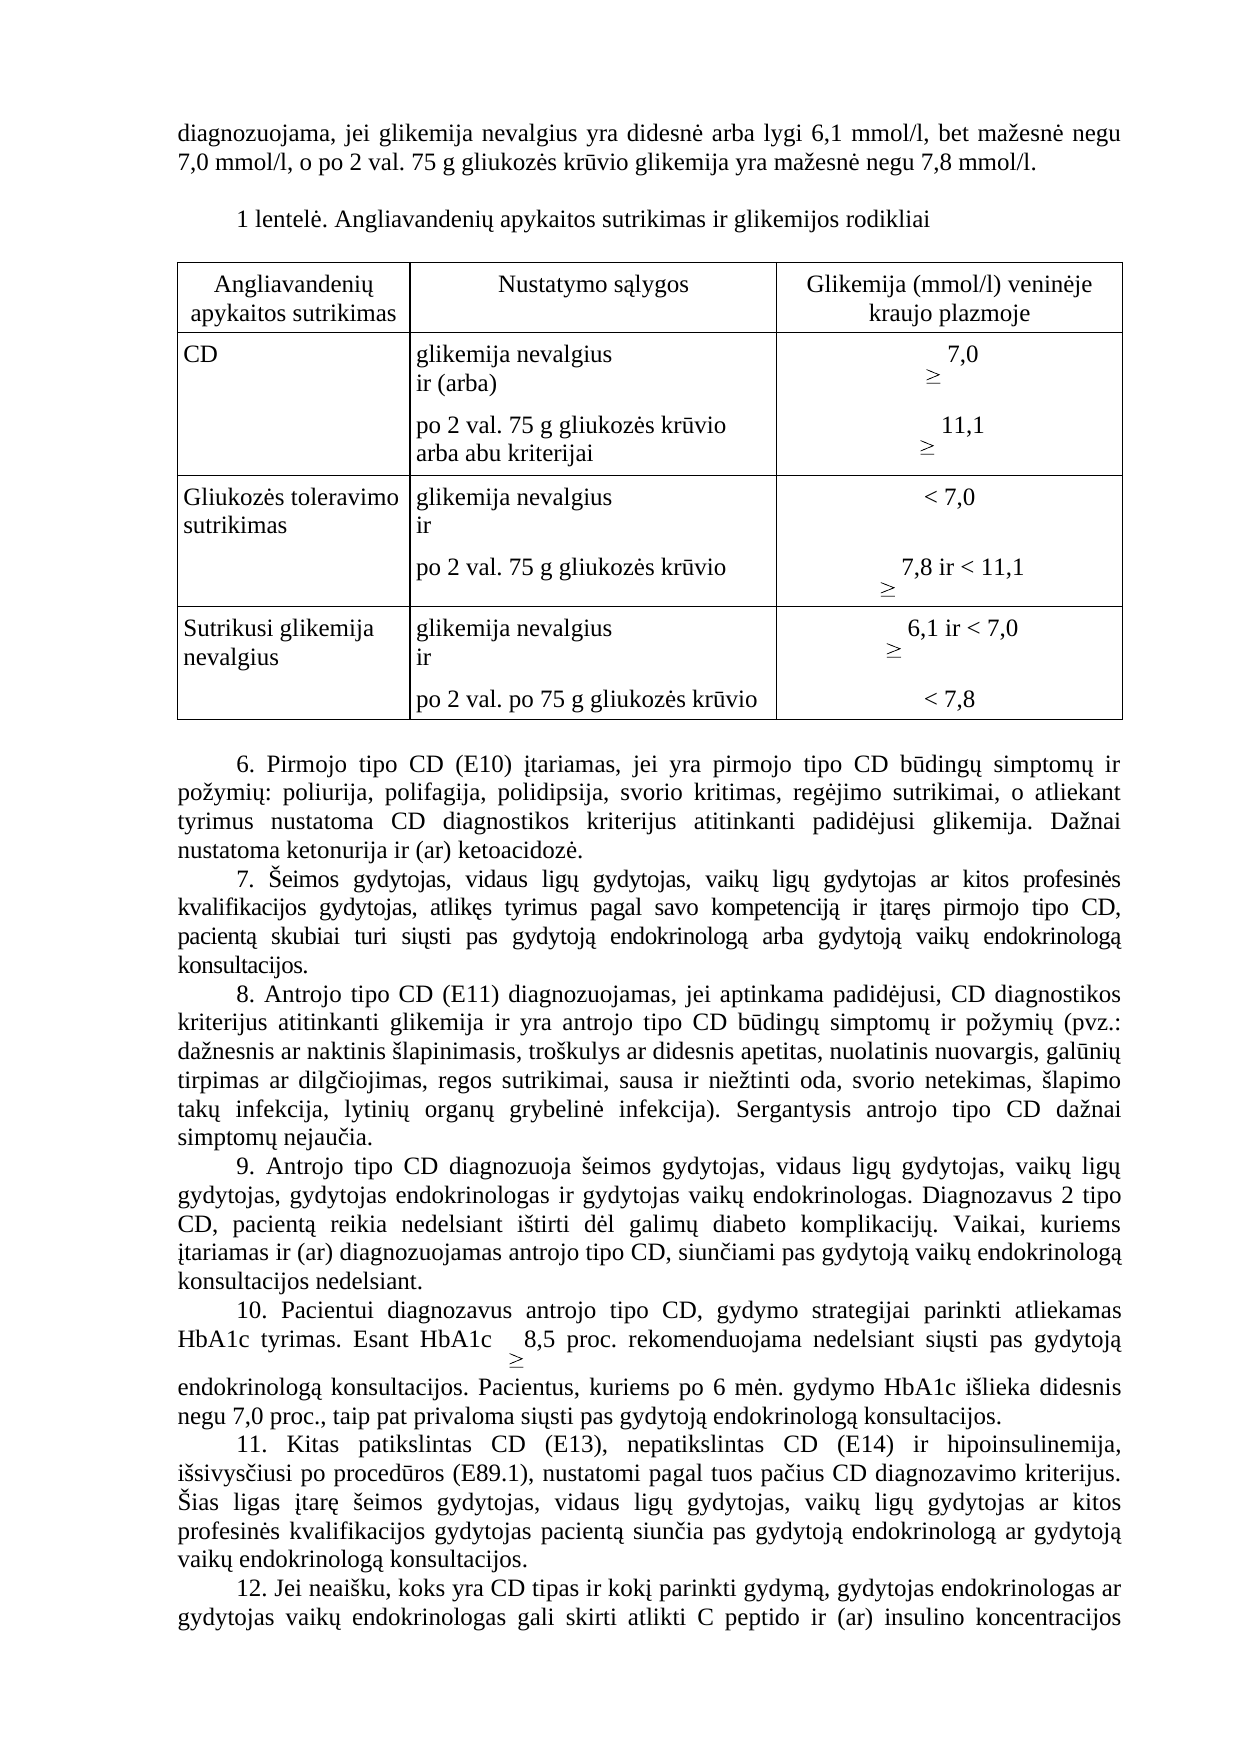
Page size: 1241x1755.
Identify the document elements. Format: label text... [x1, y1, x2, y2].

table_cell po 2 val. 75 g gliukozės krūvio [411, 545, 776, 606]
table_cell < 7,0 [777, 476, 1122, 545]
table_cell >= 6,1 ir < 7,0 [777, 607, 1122, 677]
table_cell < 7,8 [777, 677, 1122, 719]
table_cell glikemija nevalgius ir [411, 476, 776, 545]
table_cell po 2 val. po 75 g gliukozės krūvio [411, 677, 776, 719]
text 11. Kitas patikslintas CD (E13), nepatikslintas CD (E14) ir hipoinsulinemija, išsivysčiusi po procedūros (E89.1), nustatomi pagal tuos pačius CD diagnozavimo kriterijus. Šias ligas įtarę šeimos gydytojas, vidaus ligų gydytojas, vaikų ligų gydytojas ar kitos profesinės kvalifikacijos gydytojas pacientą siunčia pas gydytoją endokrinologą ar gydytoją vaikų endokrinologą konsultacijos. [177, 1429, 1122, 1573]
text 1 lentelė. Angliavandenių apykaitos sutrikimas ir glikemijos rodikliai [177, 204, 1122, 233]
table_cell >= 7,0 [777, 333, 1122, 403]
table_header Glikemija (mmol/l) veninėje kraujo plazmoje [777, 263, 1122, 332]
text 7. Šeimos gydytojas, vidaus ligų gydytojas, vaikų ligų gydytojas ar kitos profesinės kvalifikacijos gydytojas, atlikęs tyrimus pagal savo kompetenciją ir įtaręs pirmojo tipo CD, pacientą skubiai turi siųsti pas gydytoją endokrinologą arba gydytoją vaikų endokrinologą konsultacijos. [177, 864, 1122, 979]
table_cell Sutrikusi glikemija nevalgius [178, 607, 409, 719]
table_cell CD [178, 333, 409, 474]
table_cell glikemija nevalgius ir [411, 607, 776, 677]
text 10. Pacientui diagnozavus antrojo tipo CD, gydymo strategijai parinkti atliekamas HbA1c tyrimas. Esant HbA1c >= 8,5 proc. rekomenduojama nedelsiant siųsti pas gydytoją endokrinologą konsultacijos. Pacientus, kuriems po 6 mėn. gydymo HbA1c išlieka didesnis negu 7,0 proc., taip pat privaloma siųsti pas gydytoją endokrinologą konsultacijos. [177, 1295, 1122, 1429]
text 9. Antrojo tipo CD diagnozuoja šeimos gydytojas, vidaus ligų gydytojas, vaikų ligų gydytojas, gydytojas endokrinologas ir gydytojas vaikų endokrinologas. Diagnozavus 2 tipo CD, pacientą reikia nedelsiant ištirti dėl galimų diabeto komplikacijų. Vaikai, kuriems įtariamas ir (ar) diagnozuojamas antrojo tipo CD, siunčiami pas gydytoją vaikų endokrinologą konsultacijos nedelsiant. [177, 1151, 1122, 1295]
text 8. Antrojo tipo CD (E11) diagnozuojamas, jei aptinkama padidėjusi, CD diagnostikos kriterijus atitinkanti glikemija ir yra antrojo tipo CD būdingų simptomų ir požymių (pvz.: dažnesnis ar naktinis šlapinimasis, troškulys ar didesnis apetitas, nuolatinis nuovargis, galūnių tirpimas ar dilgčiojimas, regos sutrikimai, sausa ir niežtinti oda, svorio netekimas, šlapimo takų infekcija, lytinių organų grybelinė infekcija). Sergantysis antrojo tipo CD dažnai simptomų nejaučia. [177, 979, 1122, 1151]
table_cell glikemija nevalgius ir (arba) [411, 333, 776, 403]
table_header Angliavandenių apykaitos sutrikimas [178, 263, 409, 332]
text diagnozuojama, jei glikemija nevalgius yra didesnė arba lygi 6,1 mmol/l, bet mažesnė negu 7,0 mmol/l, o po 2 val. 75 g gliukozės krūvio glikemija yra mažesnė negu 7,8 mmol/l. [177, 118, 1122, 176]
table_cell po 2 val. 75 g gliukozės krūvio arba abu kriterijai [411, 403, 776, 474]
table_cell Gliukozės toleravimo sutrikimas [178, 476, 409, 606]
table_header Nustatymo sąlygos [411, 263, 776, 332]
table_cell >= 7,8 ir < 11,1 [777, 545, 1122, 606]
text 6. Pirmojo tipo CD (E10) įtariamas, jei yra pirmojo tipo CD būdingų simptomų ir požymių: poliurija, polifagija, polidipsija, svorio kritimas, regėjimo sutrikimai, o atliekant tyrimus nustatoma CD diagnostikos kriterijus atitinkanti padidėjusi glikemija. Dažnai nustatoma ketonurija ir (ar) ketoacidozė. [177, 749, 1122, 864]
text 12. Jei neaišku, koks yra CD tipas ir kokį parinkti gydymą, gydytojas endokrinologas ar gydytojas vaikų endokrinologas gali skirti atlikti C peptido ir (ar) insulino koncentracijos [177, 1573, 1122, 1631]
table_cell >= 11,1 [777, 403, 1122, 474]
